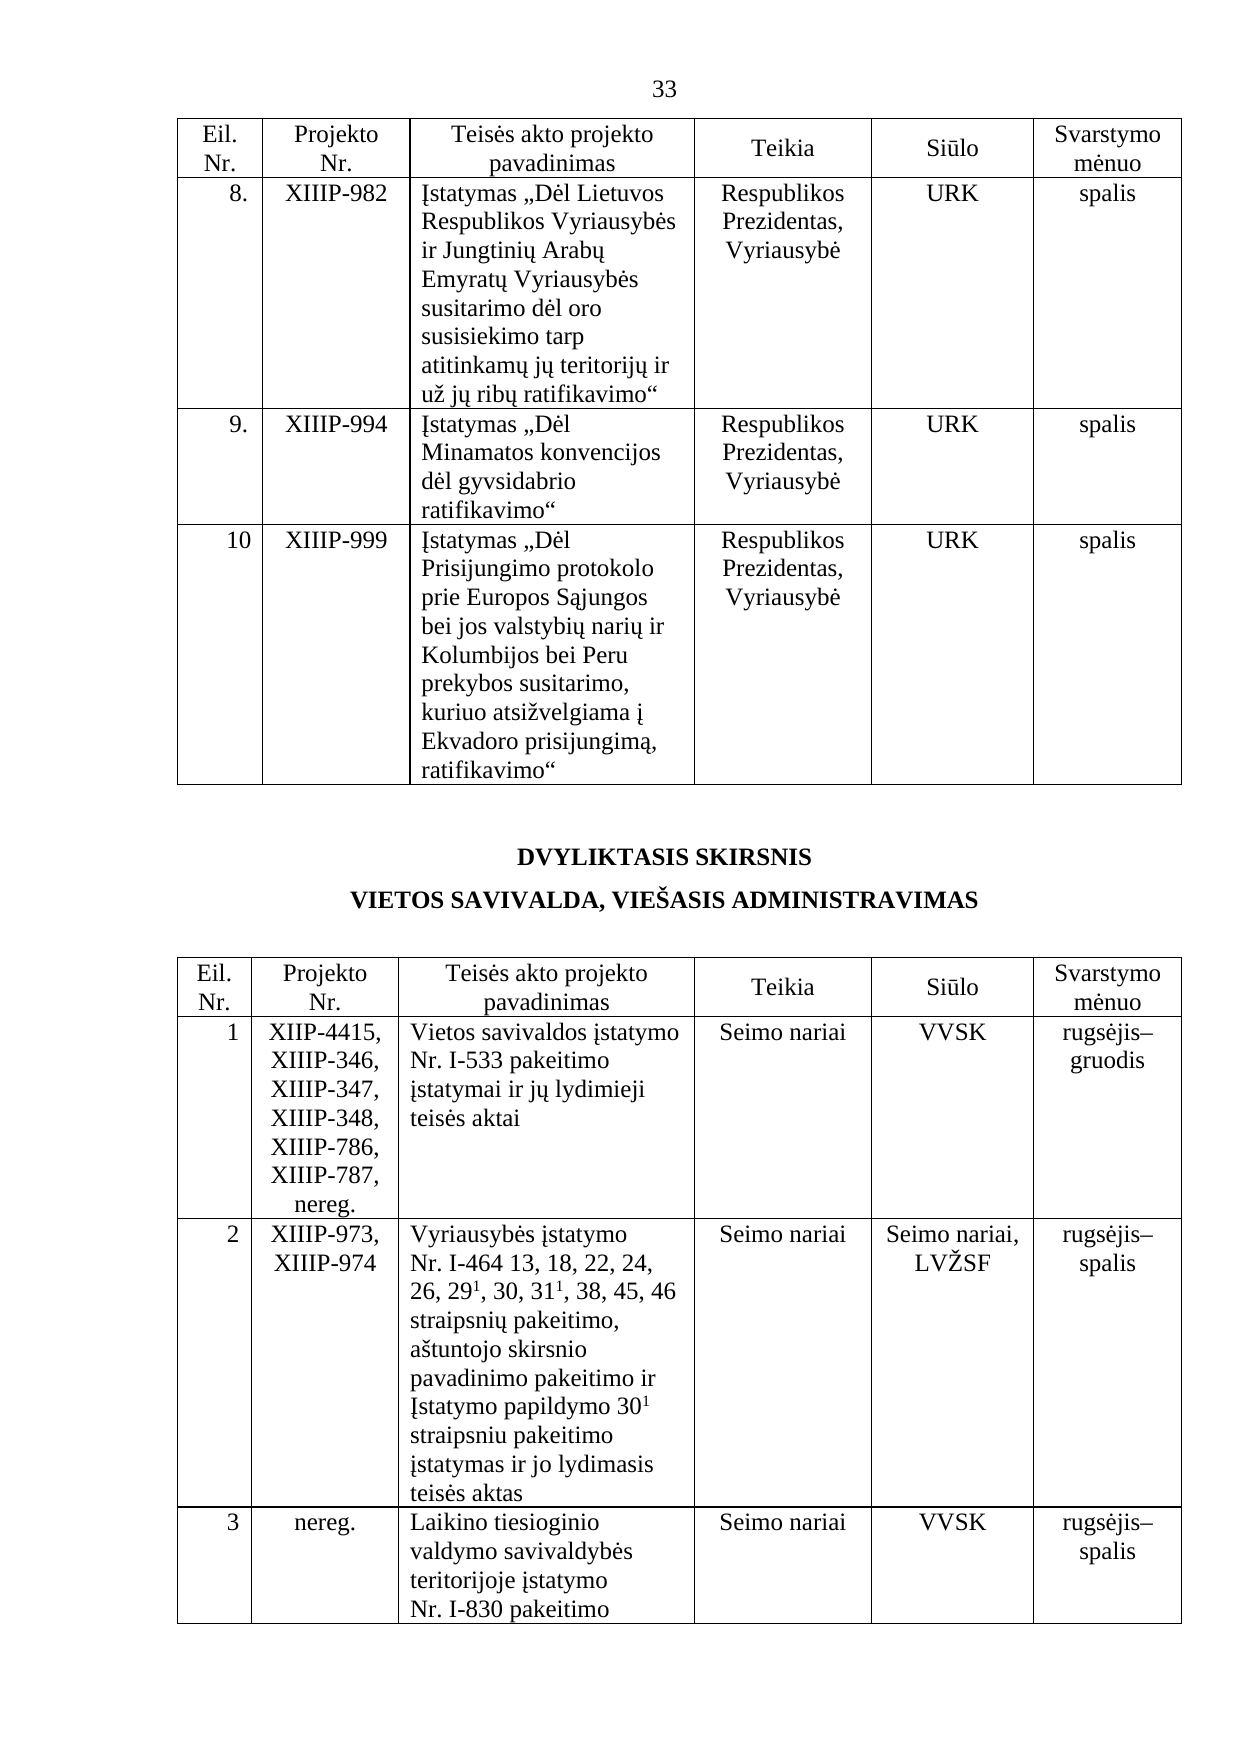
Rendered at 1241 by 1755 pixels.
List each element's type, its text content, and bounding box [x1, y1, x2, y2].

table_cell 8. [178, 178, 262, 408]
table_header Teikia [695, 119, 871, 177]
table_cell XIIP-4415, XIIIP-346, XIIIP-347, XIIIP-348, XIIIP-786, XIIIP-787, nereg. [252, 1017, 398, 1218]
table_cell rugsėjis– gruodis [1034, 1017, 1181, 1218]
table_cell 1. [178, 1017, 251, 1218]
table_cell 9. [178, 409, 262, 524]
table_cell Seimo nariai [695, 1508, 871, 1622]
table_header Siūlo [872, 119, 1033, 177]
table_cell spalis [1034, 525, 1181, 783]
table_cell VVSK [872, 1508, 1033, 1622]
table_cell Respublikos Prezidentas, Vyriausybė [695, 525, 871, 783]
table_cell Seimo nariai [695, 1219, 871, 1506]
table_header Projekto Nr. [252, 958, 398, 1016]
table_header Svarstymo mėnuo [1034, 119, 1181, 177]
text VIETOS SAVIVALDA, VIEŠASIS ADMINISTRAVIMAS [177, 885, 1152, 914]
table_cell Vietos savivaldos įstatymo Nr. I-533 pakeitimo įstatymai ir jų lydimieji teisės aktai [399, 1017, 694, 1218]
table_cell XIIIP-982 [263, 178, 409, 408]
table_cell Laikino tiesioginio valdymo savivaldybės teritorijoje įstatymo Nr. I-830 pakeitimo [399, 1508, 694, 1622]
table_cell 2. [178, 1219, 251, 1506]
table_cell URK [872, 525, 1033, 783]
table_header Teikia [695, 958, 871, 1016]
table_cell Įstatymas „Dėl Minamatos konvencijos dėl gyvsidabrio ratifikavimo“ [411, 409, 694, 524]
table_cell Seimo nariai [695, 1017, 871, 1218]
table_cell XIIIP-999 [263, 525, 409, 783]
table_cell Seimo nariai, LVŽSF [872, 1219, 1033, 1506]
text DVYLIKTASIS SKIRSNIS [177, 842, 1152, 871]
table_cell Įstatymas „Dėl Lietuvos Respublikos Vyriausybės ir Jungtinių Arabų Emyratų Vyriausybės susitarimo dėl oro susisiekimo tarp atitinkamų jų teritorijų ir už jų ribų ratifikavimo“ [411, 178, 694, 408]
table_cell URK [872, 409, 1033, 524]
table_cell nereg. [252, 1508, 398, 1622]
table_cell Vyriausybės įstatymo Nr. I-464 13, 18, 22, 24, 26, 291, 30, 311, 38, 45, 46 straipsnių pakeitimo, aštuntojo skirsnio pavadinimo pakeitimo ir Įstatymo papildymo 301 straipsniu pakeitimo įstatymas ir jo lydimasis teisės aktas [399, 1219, 694, 1506]
table_cell 3. [178, 1508, 251, 1622]
table_cell Įstatymas „Dėl Prisijungimo protokolo prie Europos Sąjungos bei jos valstybių narių ir Kolumbijos bei Peru prekybos susitarimo, kuriuo atsižvelgiama į Ekvadoro prisijungimą, ratifikavimo“ [411, 525, 694, 783]
table_cell VVSK [872, 1017, 1033, 1218]
table_cell spalis [1034, 409, 1181, 524]
table_cell spalis [1034, 178, 1181, 408]
table_header Siūlo [872, 958, 1033, 1016]
table_header Svarstymo mėnuo [1034, 958, 1181, 1016]
table_cell XIIIP-973, XIIIP-974 [252, 1219, 398, 1506]
table_header Teisės akto projekto pavadinimas [411, 119, 694, 177]
table_header Teisės akto projekto pavadinimas [399, 958, 694, 1016]
table_header Projekto Nr. [263, 119, 409, 177]
table_cell 10. [178, 525, 262, 783]
table_cell XIIIP-994 [263, 409, 409, 524]
table_cell Respublikos Prezidentas, Vyriausybė [695, 178, 871, 408]
table_header Eil. Nr. [178, 119, 262, 177]
table_cell URK [872, 178, 1033, 408]
table_cell rugsėjis– spalis [1034, 1219, 1181, 1506]
table_header Eil. Nr. [178, 958, 251, 1016]
table_cell Respublikos Prezidentas, Vyriausybė [695, 409, 871, 524]
table_cell rugsėjis– spalis [1034, 1508, 1181, 1622]
